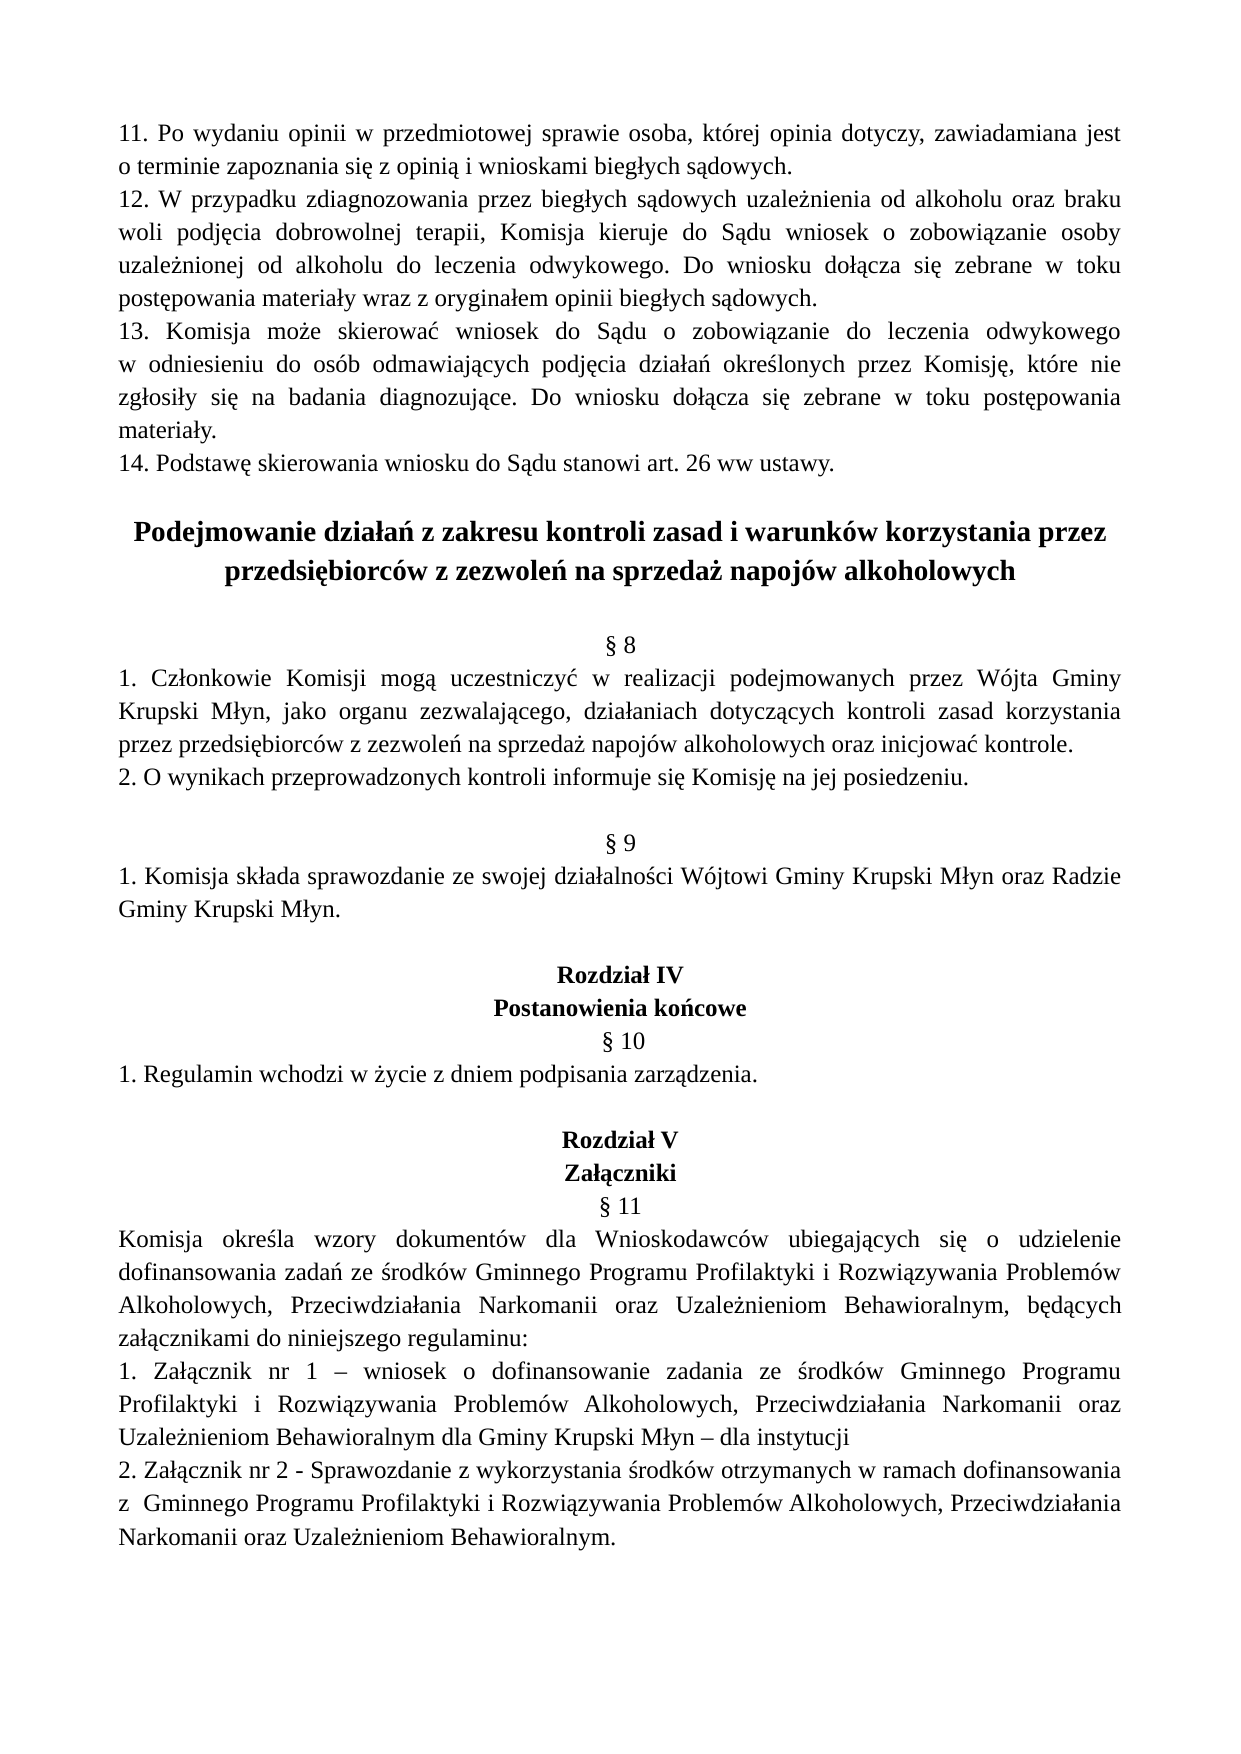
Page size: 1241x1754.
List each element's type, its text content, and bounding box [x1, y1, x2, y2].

text Podejmowanie działań z zakresu kontroli zasad i warunków korzystania przez przedsiębiorców z zezwoleń na sprzedaż napojów alkoholowych [118, 514, 1122, 586]
text Załączniki [118, 1158, 1122, 1187]
text Komisja określa wzory dokumentów dla Wnioskodawców ubiegających się o udzielenie dofinansowania zadań ze środków Gminnego Programu Profilaktyki i Rozwiązywania Problemów Alkoholowych, Przeciwdziałania Narkomanii oraz Uzależnieniom Behawioralnym, będących załącznikami do niniejszego regulaminu: [118, 1224, 1122, 1352]
text § 8 [118, 630, 1122, 659]
text 1. Regulamin wchodzi w życie z dniem podpisania zarządzenia. [118, 1059, 1122, 1088]
text 12. W przypadku zdiagnozowania przez biegłych sądowych uzależnienia od alkoholu oraz braku woli podjęcia dobrowolnej terapii, Komisja kieruje do Sądu wniosek o zobowiązanie osoby uzależnionej od alkoholu do leczenia odwykowego. Do wniosku dołącza się zebrane w toku postępowania materiały wraz z oryginałem opinii biegłych sądowych. [118, 184, 1122, 312]
text § 10 [118, 1026, 1122, 1055]
text 14. Podstawę skierowania wniosku do Sądu stanowi art. 26 ww ustawy. [118, 448, 1122, 477]
text Postanowienia końcowe [118, 993, 1122, 1022]
text 1. Członkowie Komisji mogą uczestniczyć w realizacji podejmowanych przez Wójta Gminy Krupski Młyn, jako organu zezwalającego, działaniach dotyczących kontroli zasad korzystania przez przedsiębiorców z zezwoleń na sprzedaż napojów alkoholowych oraz inicjować kontrole. [118, 663, 1122, 758]
text 2. Załącznik nr 2 - Sprawozdanie z wykorzystania środków otrzymanych w ramach dofinansowania z Gminnego Programu Profilaktyki i Rozwiązywania Problemów Alkoholowych, Przeciwdziałania Narkomanii oraz Uzależnieniom Behawioralnym. [118, 1456, 1122, 1550]
text 13. Komisja może skierować wniosek do Sądu o zobowiązanie do leczenia odwykowego w odniesieniu do osób odmawiających podjęcia działań określonych przez Komisję, które nie zgłosiły się na badania diagnozujące. Do wniosku dołącza się zebrane w toku postępowania materiały. [118, 316, 1122, 444]
text 11. Po wydaniu opinii w przedmiotowej sprawie osoba, której opinia dotyczy, zawiadamiana jest o terminie zapoznania się z opinią i wnioskami biegłych sądowych. [118, 118, 1122, 180]
text 2. O wynikach przeprowadzonych kontroli informuje się Komisję na jej posiedzeniu. [118, 762, 1122, 791]
text Rozdział V [118, 1125, 1122, 1154]
text § 9 [118, 828, 1122, 857]
text Rozdział IV [118, 960, 1122, 989]
text 1. Komisja składa sprawozdanie ze swojej działalności Wójtowi Gminy Krupski Młyn oraz Radzie Gminy Krupski Młyn. [118, 861, 1122, 923]
text § 11 [118, 1191, 1122, 1220]
text 1. Załącznik nr 1 – wniosek o dofinansowanie zadania ze środków Gminnego Programu Profilaktyki i Rozwiązywania Problemów Alkoholowych, Przeciwdziałania Narkomanii oraz Uzależnieniom Behawioralnym dla Gminy Krupski Młyn – dla instytucji [118, 1356, 1122, 1451]
